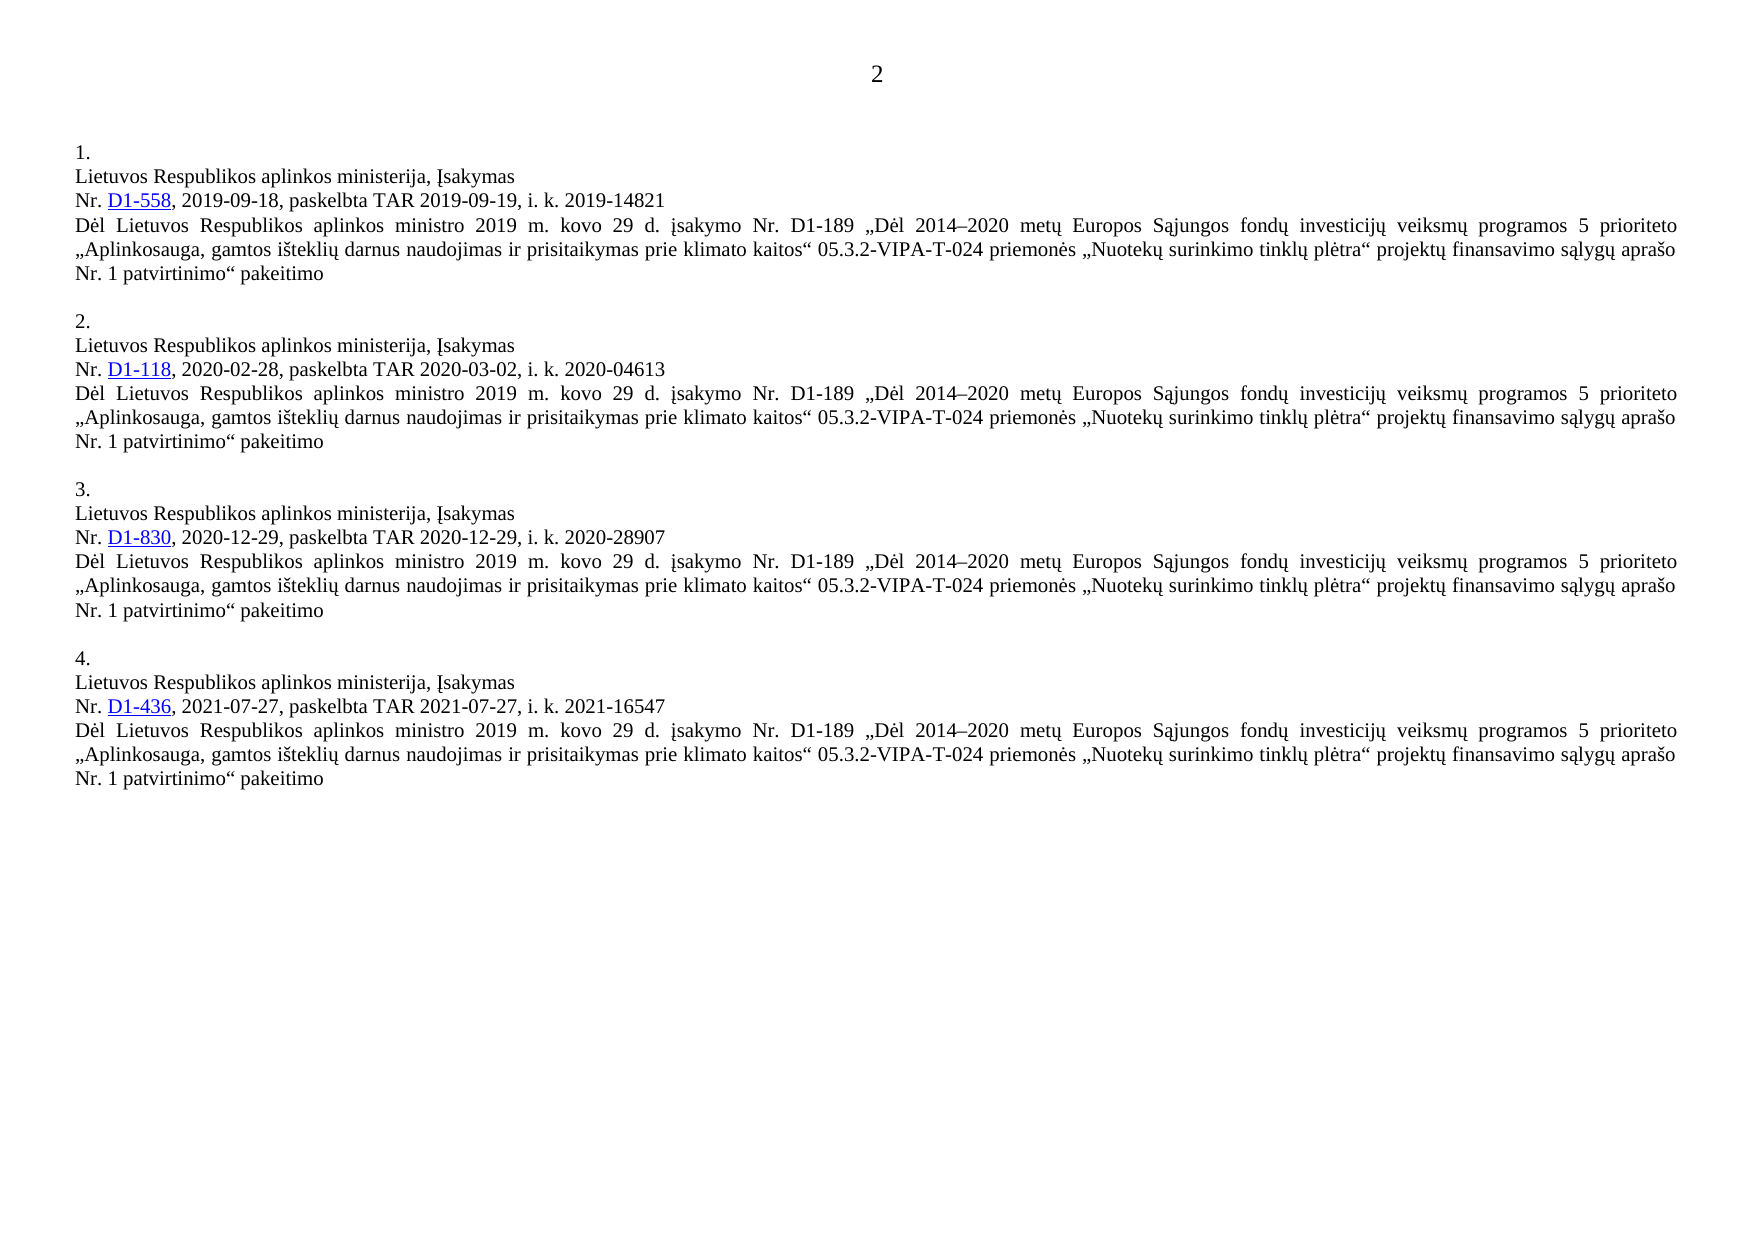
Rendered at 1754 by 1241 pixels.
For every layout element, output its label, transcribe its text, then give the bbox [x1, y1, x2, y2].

text Dėl Lietuvos Respublikos aplinkos ministro 2019 m. kovo 29 d. įsakymo Nr. D1-189 „Dėl 2014–2020 metų Europos Sąjungos fondų investicijų veiksmų programos 5 prioriteto „Aplinkosauga, gamtos išteklių darnus naudojimas ir prisitaikymas prie klimato kaitos“ 05.3.2-VIPA-T-024 priemonės „Nuotekų surinkimo tinklų plėtra“ projektų finansavimo sąlygų aprašo Nr. 1 patvirtinimo“ pakeitimo [75, 212, 1679, 285]
text Lietuvos Respublikos aplinkos ministerija, Įsakymas [75, 164, 1679, 188]
text Nr. D1-830, 2020-12-29, paskelbta TAR 2020-12-29, i. k. 2020-28907 [75, 525, 1679, 549]
text Dėl Lietuvos Respublikos aplinkos ministro 2019 m. kovo 29 d. įsakymo Nr. D1-189 „Dėl 2014–2020 metų Europos Sąjungos fondų investicijų veiksmų programos 5 prioriteto „Aplinkosauga, gamtos išteklių darnus naudojimas ir prisitaikymas prie klimato kaitos“ 05.3.2-VIPA-T-024 priemonės „Nuotekų surinkimo tinklų plėtra“ projektų finansavimo sąlygų aprašo Nr. 1 patvirtinimo“ pakeitimo [75, 381, 1679, 453]
text Nr. D1-558, 2019-09-18, paskelbta TAR 2019-09-19, i. k. 2019-14821 [75, 188, 1679, 212]
text Dėl Lietuvos Respublikos aplinkos ministro 2019 m. kovo 29 d. įsakymo Nr. D1-189 „Dėl 2014–2020 metų Europos Sąjungos fondų investicijų veiksmų programos 5 prioriteto „Aplinkosauga, gamtos išteklių darnus naudojimas ir prisitaikymas prie klimato kaitos“ 05.3.2-VIPA-T-024 priemonės „Nuotekų surinkimo tinklų plėtra“ projektų finansavimo sąlygų aprašo Nr. 1 patvirtinimo“ pakeitimo [75, 718, 1679, 790]
text Nr. D1-436, 2021-07-27, paskelbta TAR 2021-07-27, i. k. 2021-16547 [75, 694, 1679, 718]
text 2. [75, 309, 1679, 333]
text Nr. D1-118, 2020-02-28, paskelbta TAR 2020-03-02, i. k. 2020-04613 [75, 357, 1679, 381]
text 4. [75, 646, 1679, 670]
text Lietuvos Respublikos aplinkos ministerija, Įsakymas [75, 333, 1679, 357]
text Dėl Lietuvos Respublikos aplinkos ministro 2019 m. kovo 29 d. įsakymo Nr. D1-189 „Dėl 2014–2020 metų Europos Sąjungos fondų investicijų veiksmų programos 5 prioriteto „Aplinkosauga, gamtos išteklių darnus naudojimas ir prisitaikymas prie klimato kaitos“ 05.3.2-VIPA-T-024 priemonės „Nuotekų surinkimo tinklų plėtra“ projektų finansavimo sąlygų aprašo Nr. 1 patvirtinimo“ pakeitimo [75, 549, 1679, 622]
text 1. [75, 140, 1679, 164]
text 3. [75, 477, 1679, 501]
text Lietuvos Respublikos aplinkos ministerija, Įsakymas [75, 501, 1679, 525]
text Lietuvos Respublikos aplinkos ministerija, Įsakymas [75, 670, 1679, 694]
